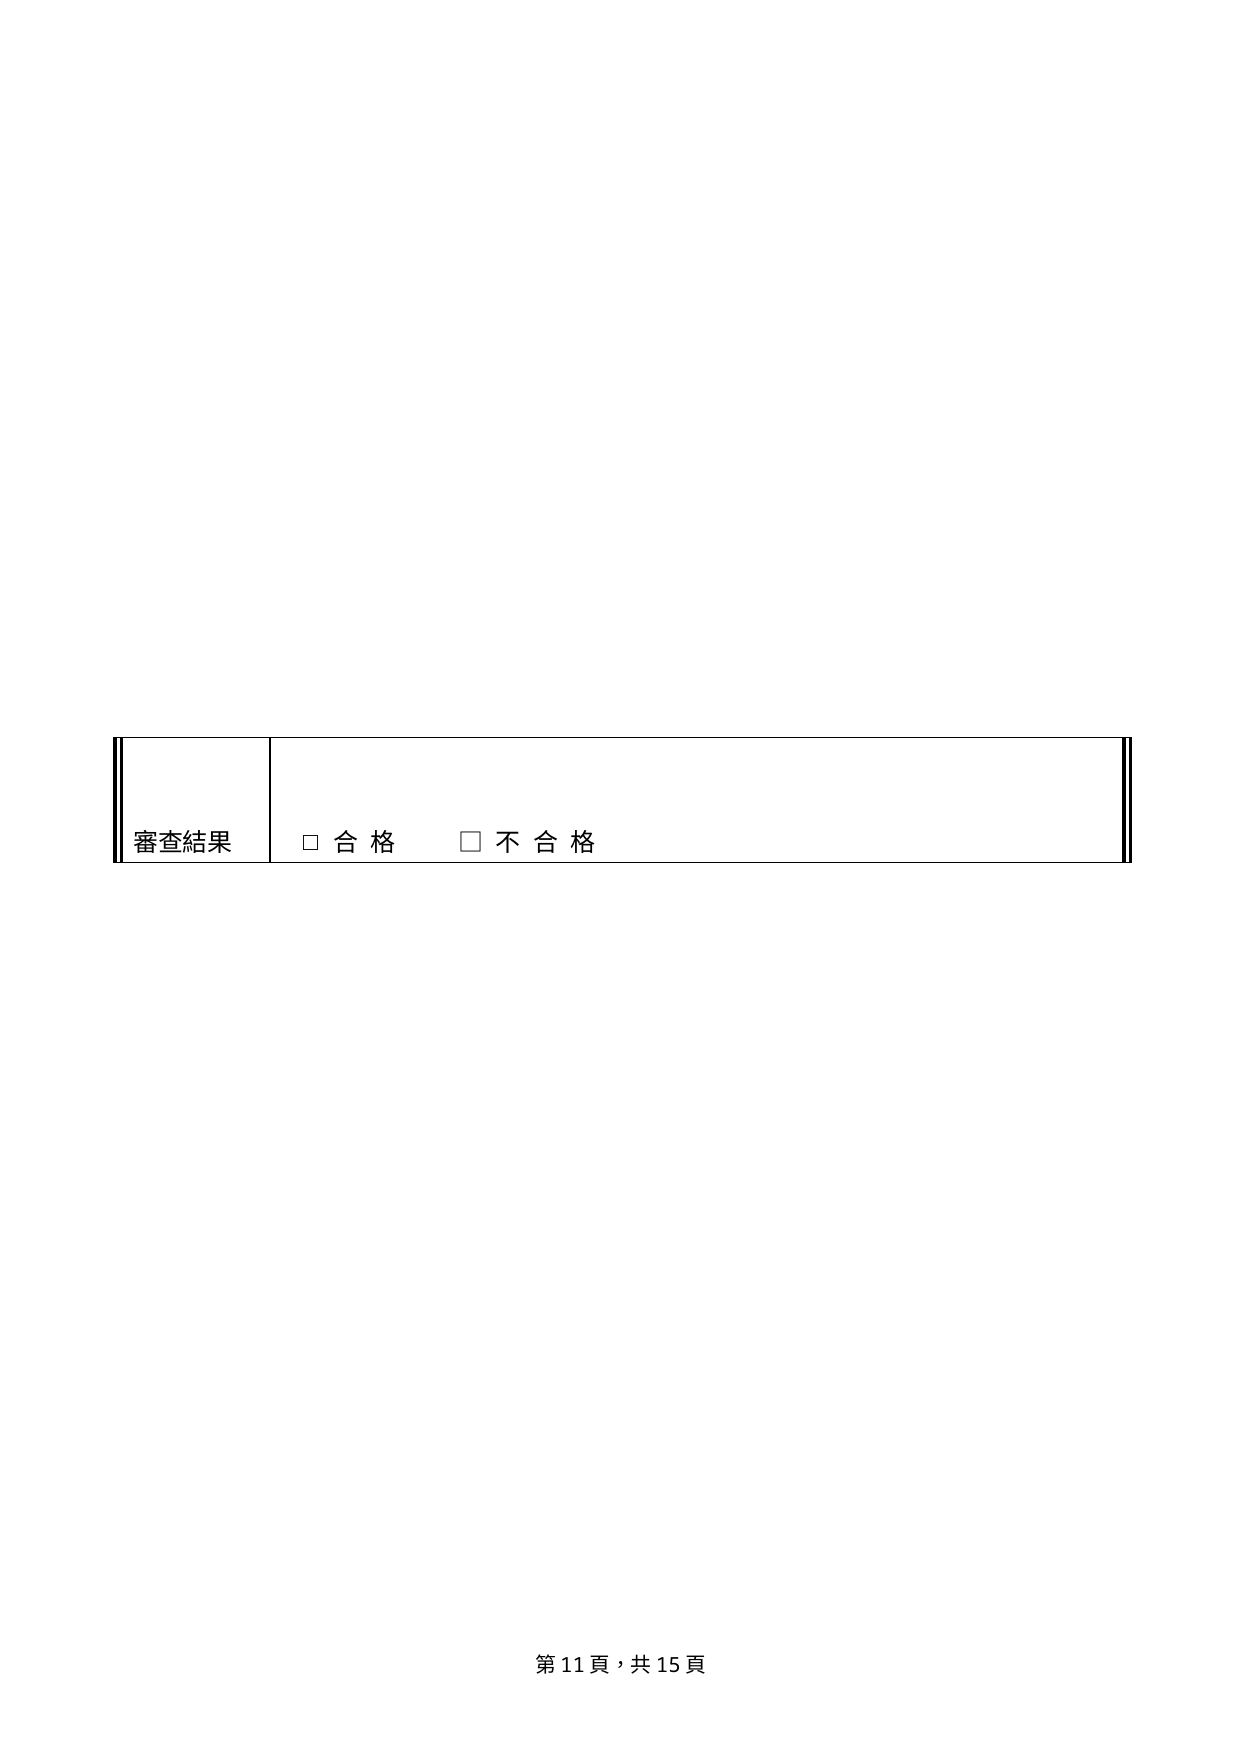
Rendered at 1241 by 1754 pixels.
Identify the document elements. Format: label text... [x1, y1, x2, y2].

table_cell 審查結果 [123, 738, 269, 862]
table_cell □ 合 格 □ 不 合 格 [271, 738, 1122, 862]
